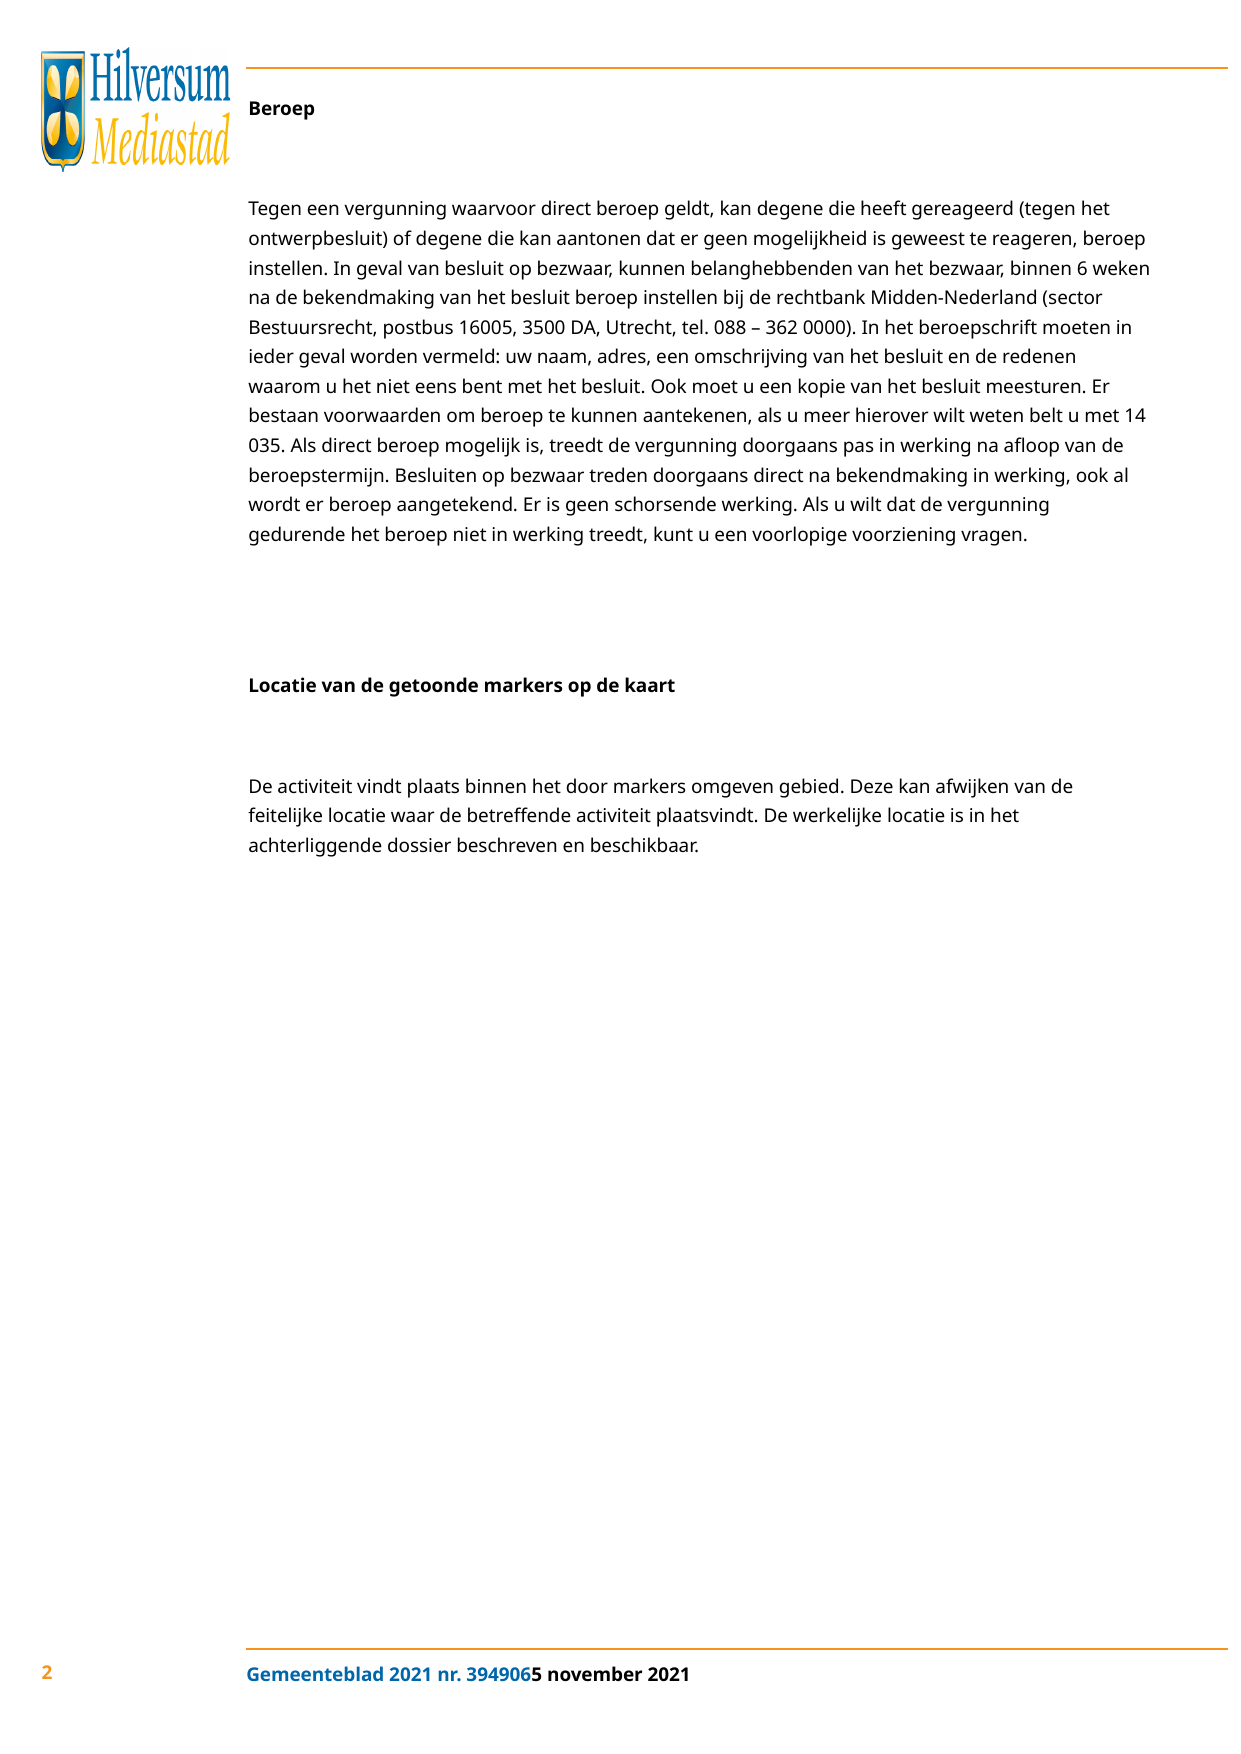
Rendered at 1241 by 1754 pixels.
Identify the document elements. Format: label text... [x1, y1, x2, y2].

text De activiteit vindt plaats binnen het door markers omgeven gebied. Deze kan afwijken van de feitelijke locatie waar de betreffende activiteit plaatsvindt. De werkelijke locatie is in het achterliggende dossier beschreven en beschikbaar. [248, 773, 1152, 858]
picture [41, 47, 231, 172]
text Tegen een vergunning waarvoor direct beroep geldt, kan degene die heeft gereageerd (tegen het ontwerpbesluit) of degene die kan aantonen dat er geen mogelijkheid is geweest te reageren, beroep instellen. In geval van besluit op bezwaar, kunnen belanghebbenden van het bezwaar, binnen 6 weken na de bekendmaking van het besluit beroep instellen bij de rechtbank Midden-Nederland (sector Bestuursrecht, postbus 16005, 3500 DA, Utrecht, tel. 088 – 362 0000). In het beroepschrift moeten in ieder geval worden vermeld: uw naam, adres, een omschrijving van het besluit en de redenen waarom u het niet eens bent met het besluit. Ook moet u een kopie van het besluit meesturen. Er bestaan voorwaarden om beroep te kunnen aantekenen, als u meer hierover wilt weten belt u met 14 035. Als direct beroep mogelijk is, treedt de vergunning doorgaans pas in werking na afloop van de beroepstermijn. Besluiten op bezwaar treden doorgaans direct na bekendmaking in werking, ook al wordt er beroep aangetekend. Er is geen schorsende werking. Als u wilt dat de vergunning gedurende het beroep niet in werking treedt, kunt u een voorlopige voorziening vragen. [248, 196, 1152, 547]
text Locatie van de getoonde markers op de kaart [248, 672, 1152, 698]
text Beroep [248, 95, 1152, 121]
